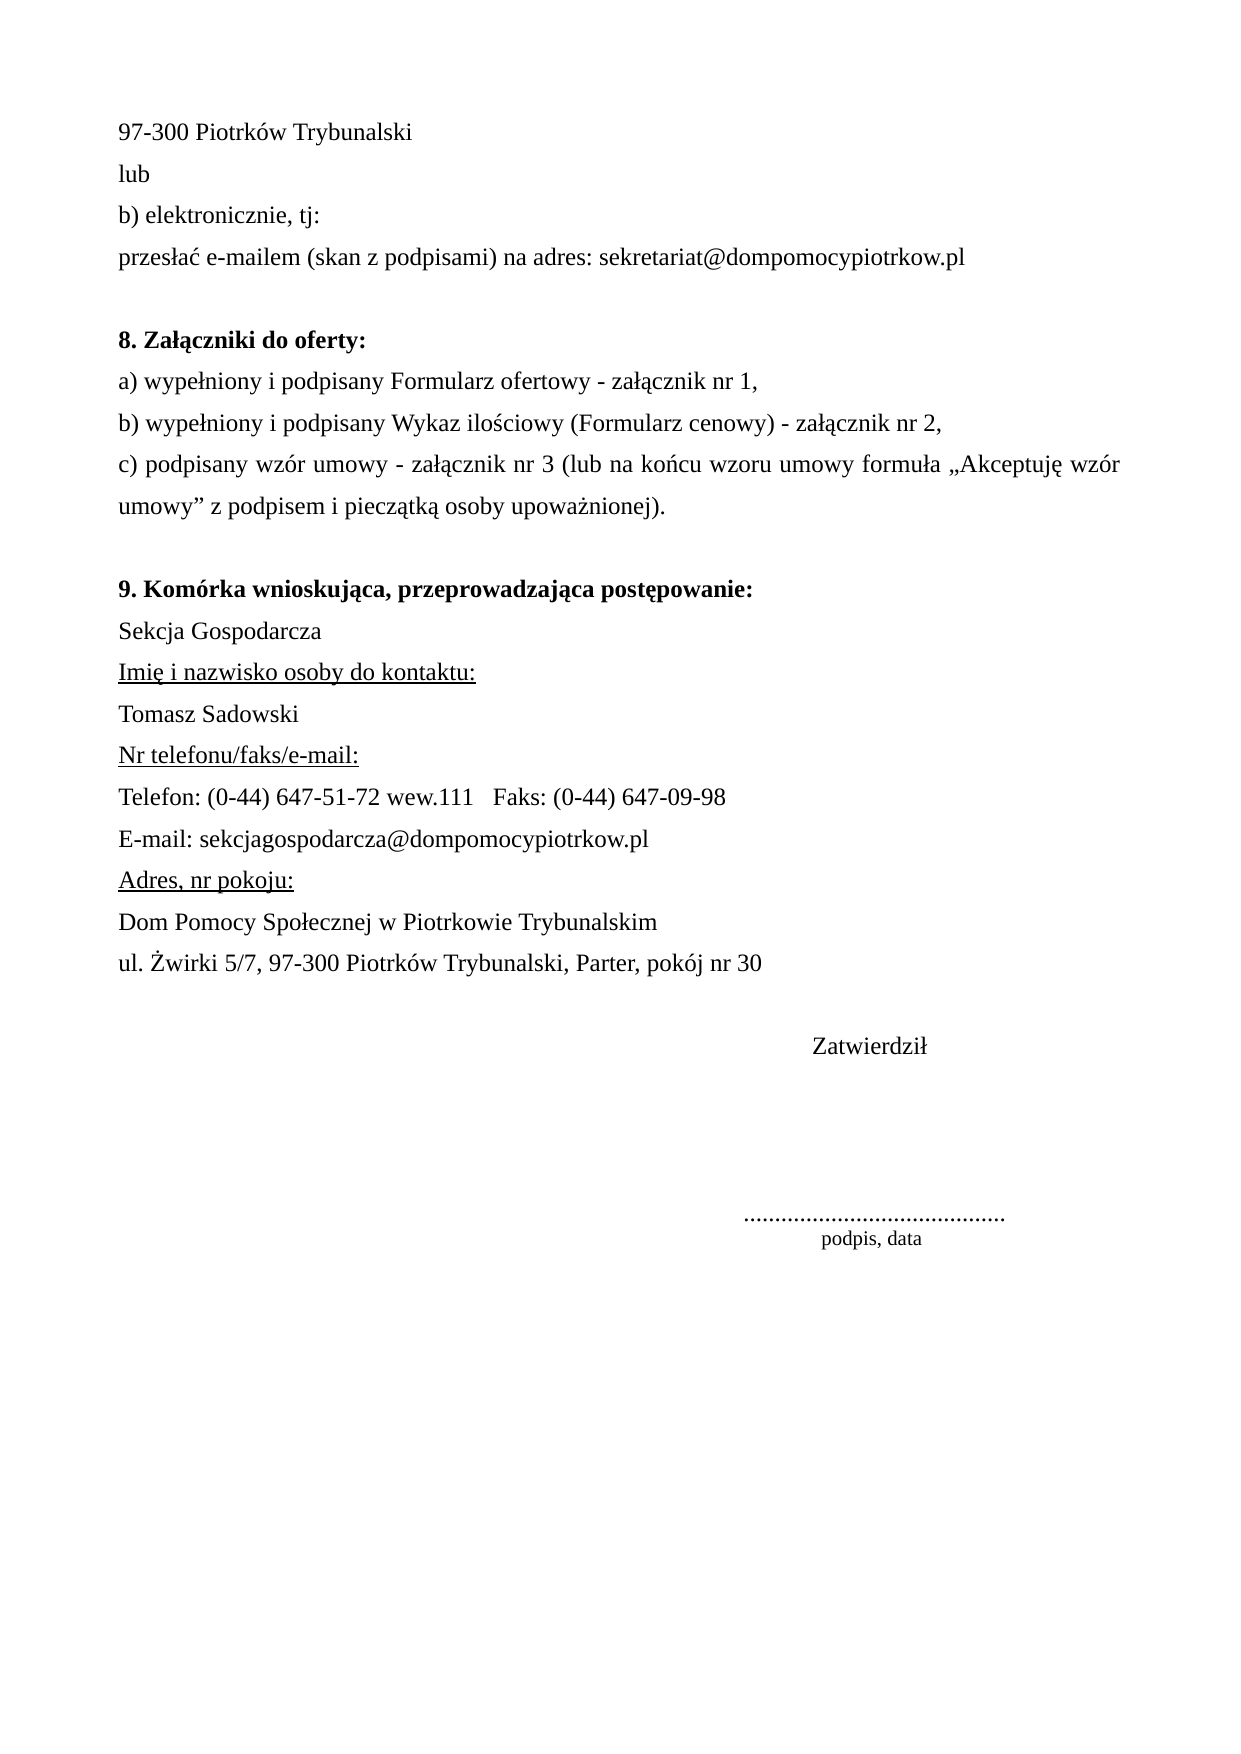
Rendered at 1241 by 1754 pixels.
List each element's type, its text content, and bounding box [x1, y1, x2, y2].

text przesłać e-mailem (skan z podpisami) na adres: sekretariat@dompomocypiotrkow.pl [118, 243, 1122, 271]
text Telefon: (0-44) 647-51-72 wew.111 Faks: (0-44) 647-09-98 [118, 783, 1122, 811]
text b) elektronicznie, tj: [118, 201, 1122, 229]
text b) wypełniony i podpisany Wykaz ilościowy (Formularz cenowy) - załącznik nr 2, [118, 409, 1122, 437]
text Imię i nazwisko osoby do kontaktu: [118, 658, 1122, 686]
text Sekcja Gospodarcza [118, 617, 1122, 644]
text Zatwierdził [743, 1032, 1122, 1060]
text podpis, data [743, 1226, 1122, 1249]
text 97-300 Piotrków Trybunalski [118, 118, 1122, 146]
text .......................................... [743, 1199, 1122, 1226]
text Tomasz Sadowski [118, 700, 1122, 728]
text Adres, nr pokoju: [118, 866, 1122, 894]
text a) wypełniony i podpisany Formularz ofertowy - załącznik nr 1, [118, 367, 1122, 395]
text ul. Żwirki 5/7, 97-300 Piotrków Trybunalski, Parter, pokój nr 30 [118, 949, 1122, 977]
text 9. Komórka wnioskująca, przeprowadzająca postępowanie: [118, 575, 1122, 603]
text 8. Załączniki do oferty: [118, 326, 1122, 354]
text c) podpisany wzór umowy - załącznik nr 3 (lub na końcu wzoru umowy formuła „Akceptuję wzór umowy” z podpisem i pieczątką osoby upoważnionej). [118, 451, 1122, 520]
text Nr telefonu/faks/e-mail: [118, 742, 1122, 769]
text Dom Pomocy Społecznej w Piotrkowie Trybunalskim [118, 908, 1122, 936]
text E-mail: sekcjagospodarcza@dompomocypiotrkow.pl [118, 825, 1122, 852]
text lub [118, 160, 1122, 187]
